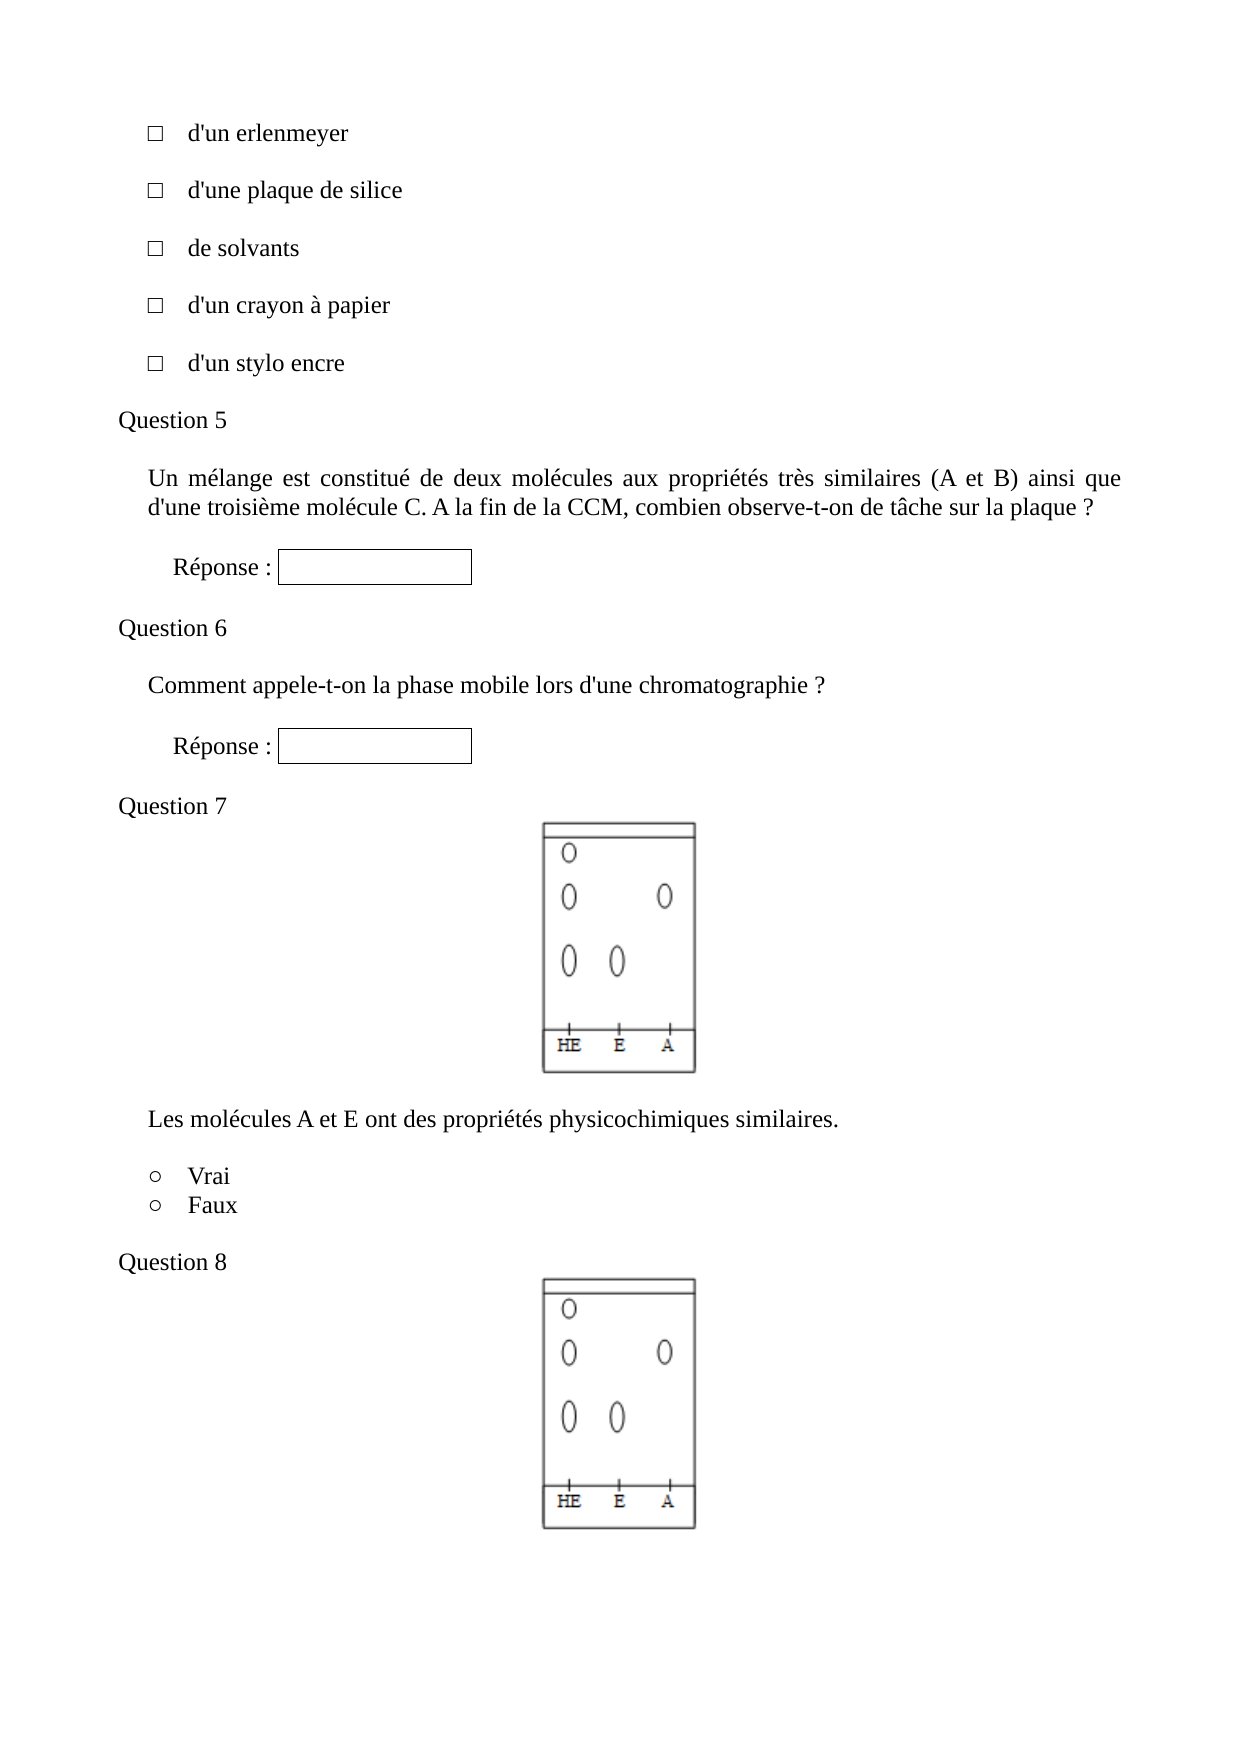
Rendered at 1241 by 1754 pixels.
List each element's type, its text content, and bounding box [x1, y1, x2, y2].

text □ d'une plaque de silice [148, 176, 1122, 204]
text Réponse : [148, 549, 278, 584]
text Réponse : [148, 728, 278, 763]
text □ d'un stylo encre [148, 348, 1122, 377]
text [279, 729, 471, 763]
text □ d'un erlenmeyer [148, 118, 1122, 147]
text ○ Vrai [148, 1161, 1122, 1190]
text Question 8 [118, 1247, 1122, 1276]
text Les molécules A et E ont des propriétés physicochimiques similaires. [148, 1104, 1122, 1132]
text ○ Faux [148, 1190, 1122, 1219]
text [472, 549, 1122, 584]
text □ de solvants [148, 233, 1122, 262]
text [279, 550, 471, 584]
text [472, 728, 1122, 763]
text □ d'un crayon à papier [148, 291, 1122, 319]
text Comment appele-t-on la phase mobile lors d'une chromatographie ? [148, 670, 1122, 699]
text Question 5 [118, 406, 1122, 434]
picture [539, 1276, 701, 1531]
text Question 6 [118, 613, 1122, 642]
text Un mélange est constitué de deux molécules aux propriétés très similaires (A et B) ainsi que d'une troisième molécule C. A la fin de la CCM, combien observe-t-on de tâche sur la plaque ? [148, 463, 1122, 521]
picture [539, 820, 701, 1075]
text Question 7 [118, 791, 1122, 820]
